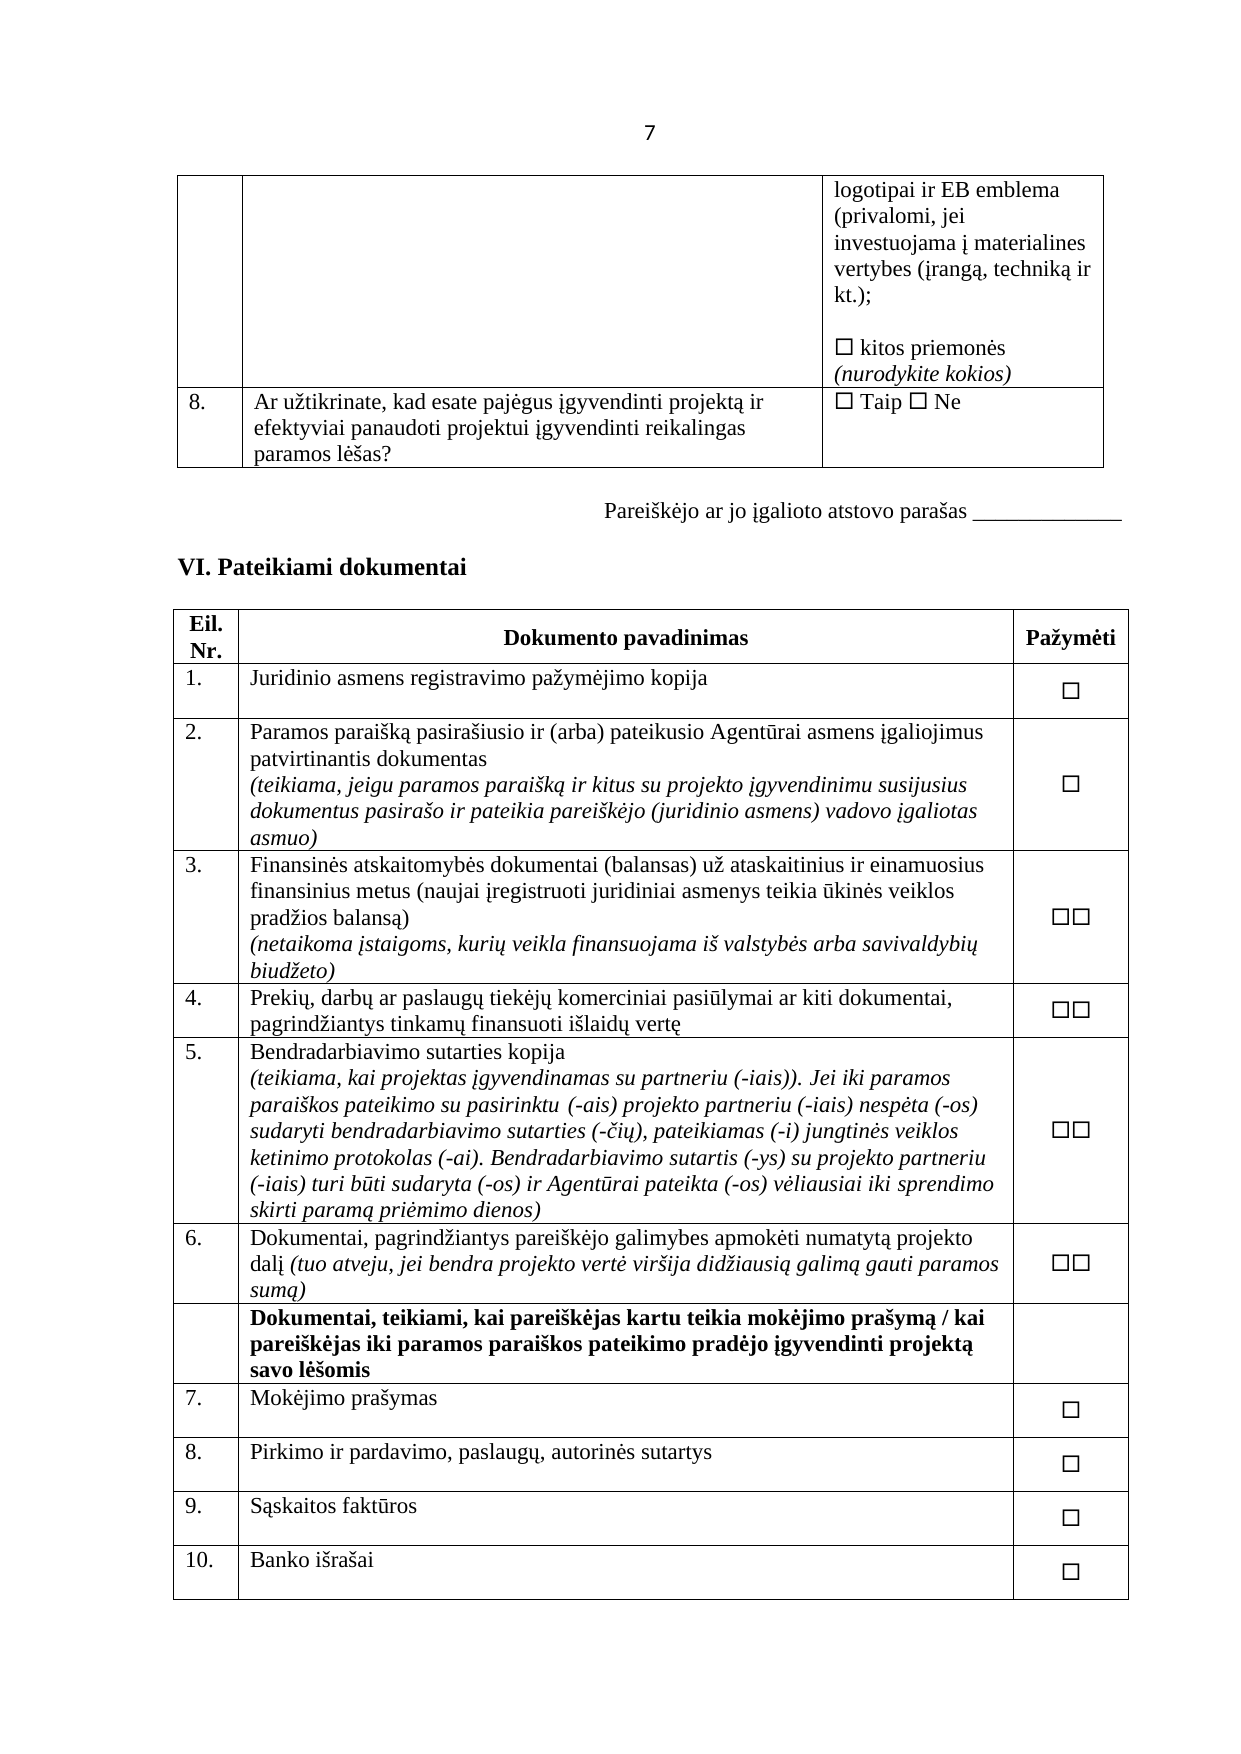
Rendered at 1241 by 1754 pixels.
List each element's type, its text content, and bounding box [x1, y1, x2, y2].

table_cell 8. [178, 388, 242, 467]
table_cell Juridinio asmens registravimo pažymėjimo kopija [239, 664, 1013, 717]
table_cell 5. [174, 1038, 238, 1223]
table_cell Pirkimo ir pardavimo, paslaugų, autorinės sutartys [239, 1438, 1013, 1491]
table_cell 1. [174, 664, 238, 717]
table_cell [][] [1014, 1038, 1128, 1223]
table_cell Mokėjimo prašymas [239, 1384, 1013, 1437]
table_cell Prekių, darbų ar paslaugų tiekėjų komerciniai pasiūlymai ar kiti dokumentai, pagrindžiantys tinkamų finansuoti išlaidų vertę [239, 984, 1013, 1037]
table_cell [] [1014, 664, 1128, 717]
table_cell Dokumentai, pagrindžiantys pareiškėjo galimybes apmokėti numatytą projekto dalį (tuo atveju, jei bendra projekto vertė viršija didžiausią galimą gauti paramos sumą) [239, 1224, 1013, 1303]
table_cell [] Taip [] Ne [823, 388, 1103, 467]
table_cell [1014, 1304, 1128, 1383]
table_cell Paramos paraišką pasirašiusio ir (arba) pateikusio Agentūrai asmens įgaliojimus patvirtinantis dokumentas (teikiama, jeigu paramos paraišką ir kitus su projekto įgyvendinimu susijusius dokumentus pasirašo ir pateikia pareiškėjo (juridinio asmens) vadovo įgaliotas asmuo) [239, 719, 1013, 850]
table_cell Bendradarbiavimo sutarties kopija (teikiama, kai projektas įgyvendinamas su partneriu (-iais)). Jei iki paramos paraiškos pateikimo su pasirinktu (-ais) projekto partneriu (-iais) nespėta (-os) sudaryti bendradarbiavimo sutarties (-čių), pateikiamas (-i) jungtinės veiklos ketinimo protokolas (-ai). Bendradarbiavimo sutartis (-ys) su projekto partneriu (-iais) turi būti sudaryta (-os) ir Agentūrai pateikta (-os) vėliausiai iki sprendimo skirti paramą priėmimo dienos) [239, 1038, 1013, 1223]
table_cell [] Taip [] Ne Nurodyti viešinimo priemones (pažymėti langelį kryželiu „X“): [] Programos, Tinklo logotipai ir EB emblema (privalomi, jei investuojama į materialines vertybes (įrangą, techniką ir kt.); [] kitos priemonės (nurodykite kokios) [823, 176, 1103, 387]
table_header Eil. Nr. [174, 610, 238, 663]
table_header Dokumento pavadinimas [239, 610, 1013, 663]
table_cell Dokumentai, teikiami, kai pareiškėjas kartu teikia mokėjimo prašymą / kai pareiškėjas iki paramos paraiškos pateikimo pradėjo įgyvendinti projektą savo lėšomis [239, 1304, 1013, 1383]
table_cell 7. [174, 1384, 238, 1437]
table_cell Banko išrašai [239, 1546, 1013, 1599]
table_cell 4. [174, 984, 238, 1037]
table_cell Finansinės atskaitomybės dokumentai (balansas) už ataskaitinius ir einamuosius finansinius metus (naujai įregistruoti juridiniai asmenys teikia ūkinės veiklos pradžios balansą) (netaikoma įstaigoms, kurių veikla finansuojama iš valstybės arba savivaldybių biudžeto) [239, 851, 1013, 983]
table_cell 10. [174, 1546, 238, 1599]
table_cell 2. [174, 719, 238, 850]
table_header Pažymėti [1014, 610, 1128, 663]
table_cell [] [1014, 1438, 1128, 1491]
table_cell 9. [174, 1492, 238, 1545]
table_cell [] [1014, 719, 1128, 850]
table_cell [] [1014, 1492, 1128, 1545]
table_cell Ar užtikrinate, kad esate pajėgus įgyvendinti projektą ir efektyviai panaudoti projektui įgyvendinti reikalingas paramos lėšas? [243, 388, 822, 467]
table_cell 3. [174, 851, 238, 983]
table_cell 6. [174, 1224, 238, 1303]
table_cell [243, 176, 822, 387]
table_cell Sąskaitos faktūros [239, 1492, 1013, 1545]
table_cell [] [1014, 1546, 1128, 1599]
table_cell [174, 1304, 238, 1383]
table_cell 8. [174, 1438, 238, 1491]
table_cell [][] [1014, 984, 1128, 1037]
text VI. Pateikiami dokumentai [177, 552, 1122, 581]
table_cell [] [1014, 1384, 1128, 1437]
table_cell [][] [1014, 851, 1128, 983]
table_cell [][] [1014, 1224, 1128, 1303]
table_cell [178, 176, 242, 387]
text Pareiškėjo ar jo įgalioto atstovo parašas _____________ [177, 497, 1122, 523]
